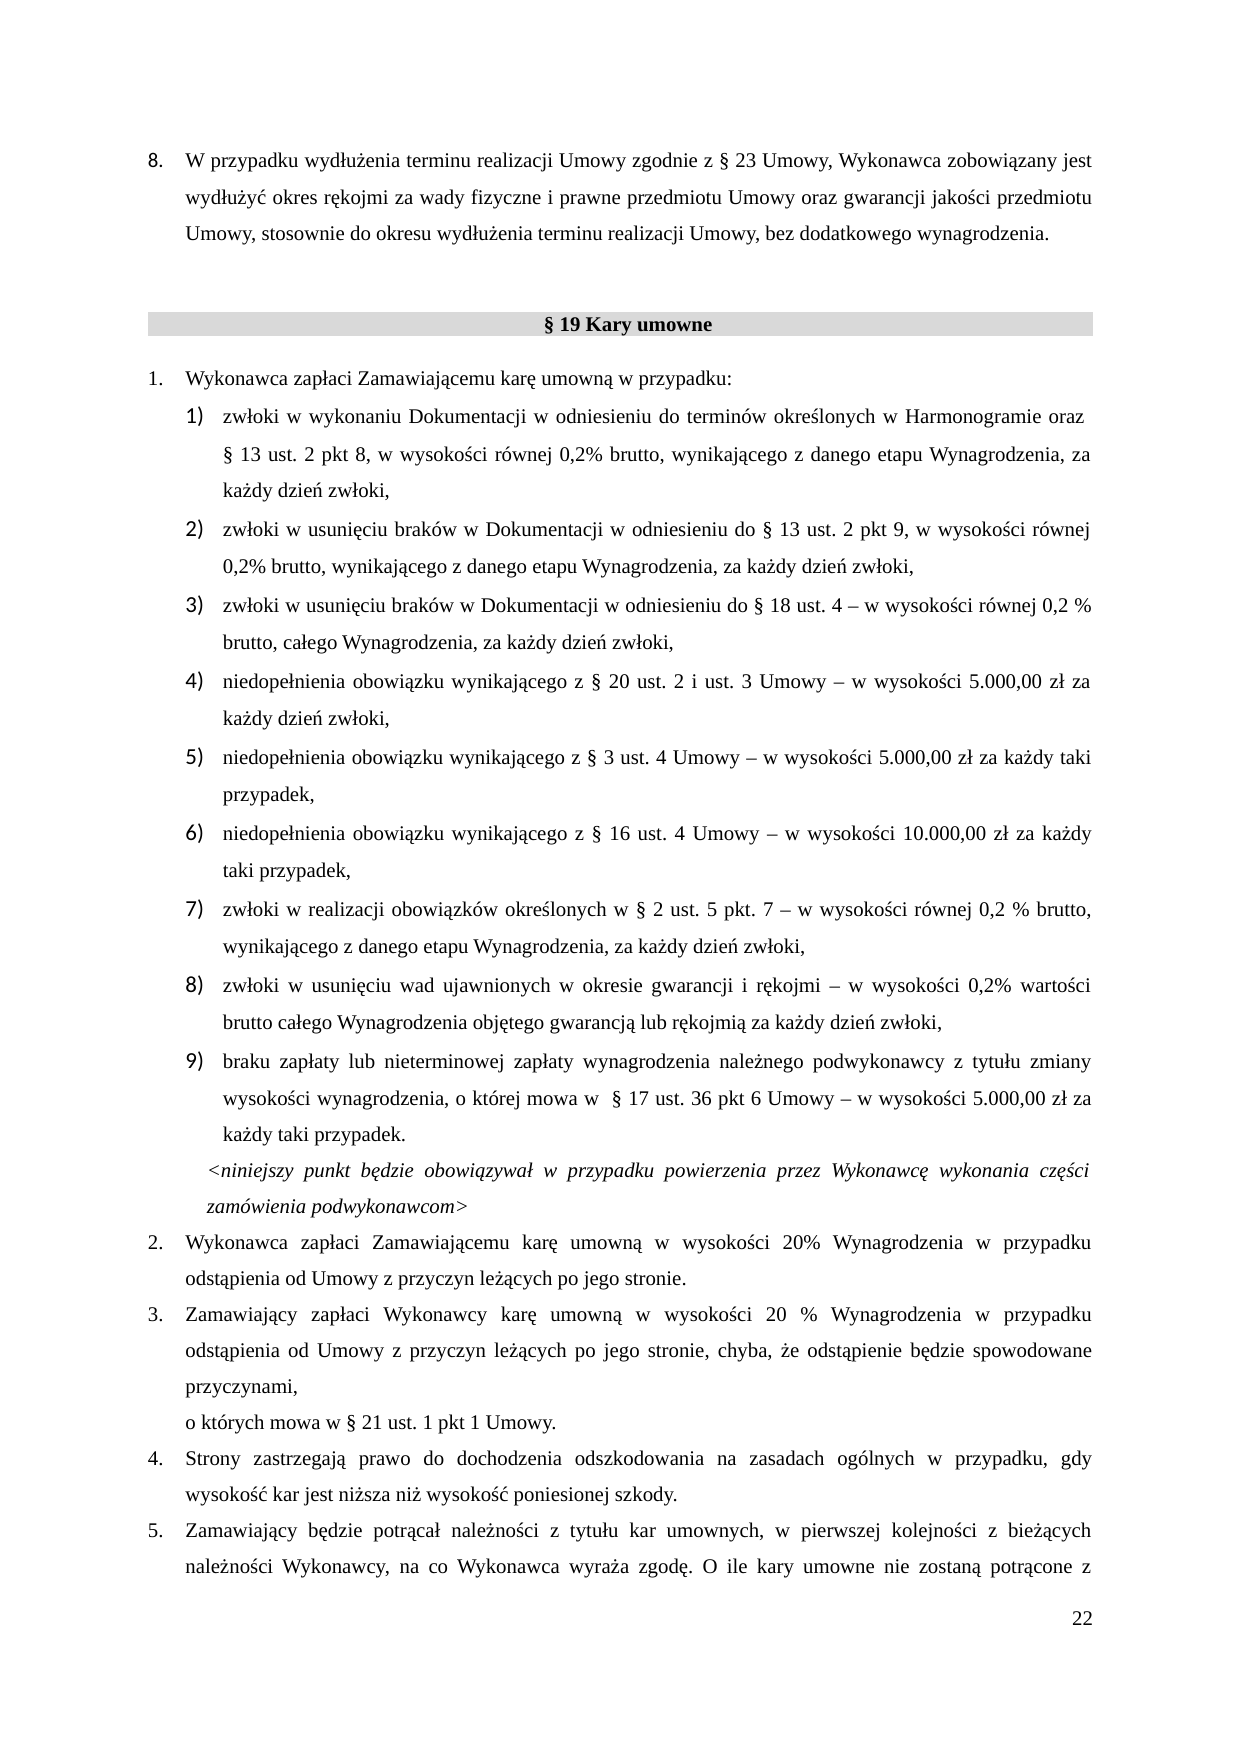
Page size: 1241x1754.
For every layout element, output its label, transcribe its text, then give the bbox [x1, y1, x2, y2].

list braku zapłaty lub nieterminowej zapłaty wynagrodzenia należnego podwykonawcy z tytułu zmiany wysokości wynagrodzenia, o której mowa w § 17 ust. 36 pkt 6 Umowy – w wysokości 5.000,00 zł za każdy taki przypadek. [185, 1046, 1093, 1146]
list niedopełnienia obowiązku wynikającego z § 20 ust. 2 i ust. 3 Umowy – w wysokości 5.000,00 zł za każdy dzień zwłoki, [185, 666, 1093, 730]
list Wykonawca zapłaci Zamawiającemu karę umowną w wysokości 20% Wynagrodzenia w przypadku odstąpienia od Umowy z przyczyn leżących po jego stronie. [148, 1230, 1093, 1290]
text § 19 Kary umowne [148, 312, 1093, 336]
list zwłoki w usunięciu wad ujawnionych w okresie gwarancji i rękojmi – w wysokości 0,2% wartości brutto całego Wynagrodzenia objętego gwarancją lub rękojmią za każdy dzień zwłoki, [185, 970, 1093, 1034]
list zwłoki w usunięciu braków w Dokumentacji w odniesieniu do § 13 ust. 2 pkt 9, w wysokości równej 0,2% brutto, wynikającego z danego etapu Wynagrodzenia, za każdy dzień zwłoki, [185, 514, 1093, 578]
list zwłoki w usunięciu braków w Dokumentacji w odniesieniu do § 18 ust. 4 – w wysokości równej 0,2 % brutto, całego Wynagrodzenia, za każdy dzień zwłoki, [185, 590, 1093, 654]
list Strony zastrzegają prawo do dochodzenia odszkodowania na zasadach ogólnych w przypadku, gdy wysokość kar jest niższa niż wysokość poniesionej szkody. [148, 1446, 1093, 1506]
list niedopełnienia obowiązku wynikającego z § 3 ust. 4 Umowy – w wysokości 5.000,00 zł za każdy taki przypadek, [185, 742, 1093, 806]
list zwłoki w realizacji obowiązków określonych w § 2 ust. 5 pkt. 7 – w wysokości równej 0,2 % brutto, wynikającego z danego etapu Wynagrodzenia, za każdy dzień zwłoki, [185, 894, 1093, 958]
list zwłoki w wykonaniu Dokumentacji w odniesieniu do terminów określonych w Harmonogramie oraz § 13 ust. 2 pkt 8, w wysokości równej 0,2% brutto, wynikającego z danego etapu Wynagrodzenia, za każdy dzień zwłoki, [185, 402, 1093, 502]
list Zamawiający będzie potrącał należności z tytułu kar umownych, w pierwszej kolejności z bieżących należności Wykonawcy, na co Wykonawca wyraża zgodę. O ile kary umowne nie zostaną potrącone z [148, 1518, 1093, 1578]
list Zamawiający zapłaci Wykonawcy karę umowną w wysokości 20 % Wynagrodzenia w przypadku odstąpienia od Umowy z przyczyn leżących po jego stronie, chyba, że odstąpienie będzie spowodowane przyczynami, o których mowa w § 21 ust. 1 pkt 1 Umowy. [148, 1302, 1093, 1434]
list Wykonawca zapłaci Zamawiającemu karę umowną w przypadku: [148, 366, 1093, 389]
text <niniejszy punkt będzie obowiązywał w przypadku powierzenia przez Wykonawcę wykonania części zamówienia podwykonawcom> [207, 1158, 1093, 1218]
list W przypadku wydłużenia terminu realizacji Umowy zgodnie z § 23 Umowy, Wykonawca zobowiązany jest wydłużyć okres rękojmi za wady fizyczne i prawne przedmiotu Umowy oraz gwarancji jakości przedmiotu Umowy, stosownie do okresu wydłużenia terminu realizacji Umowy, bez dodatkowego wynagrodzenia. [148, 148, 1093, 245]
list niedopełnienia obowiązku wynikającego z § 16 ust. 4 Umowy – w wysokości 10.000,00 zł za każdy taki przypadek, [185, 818, 1093, 882]
